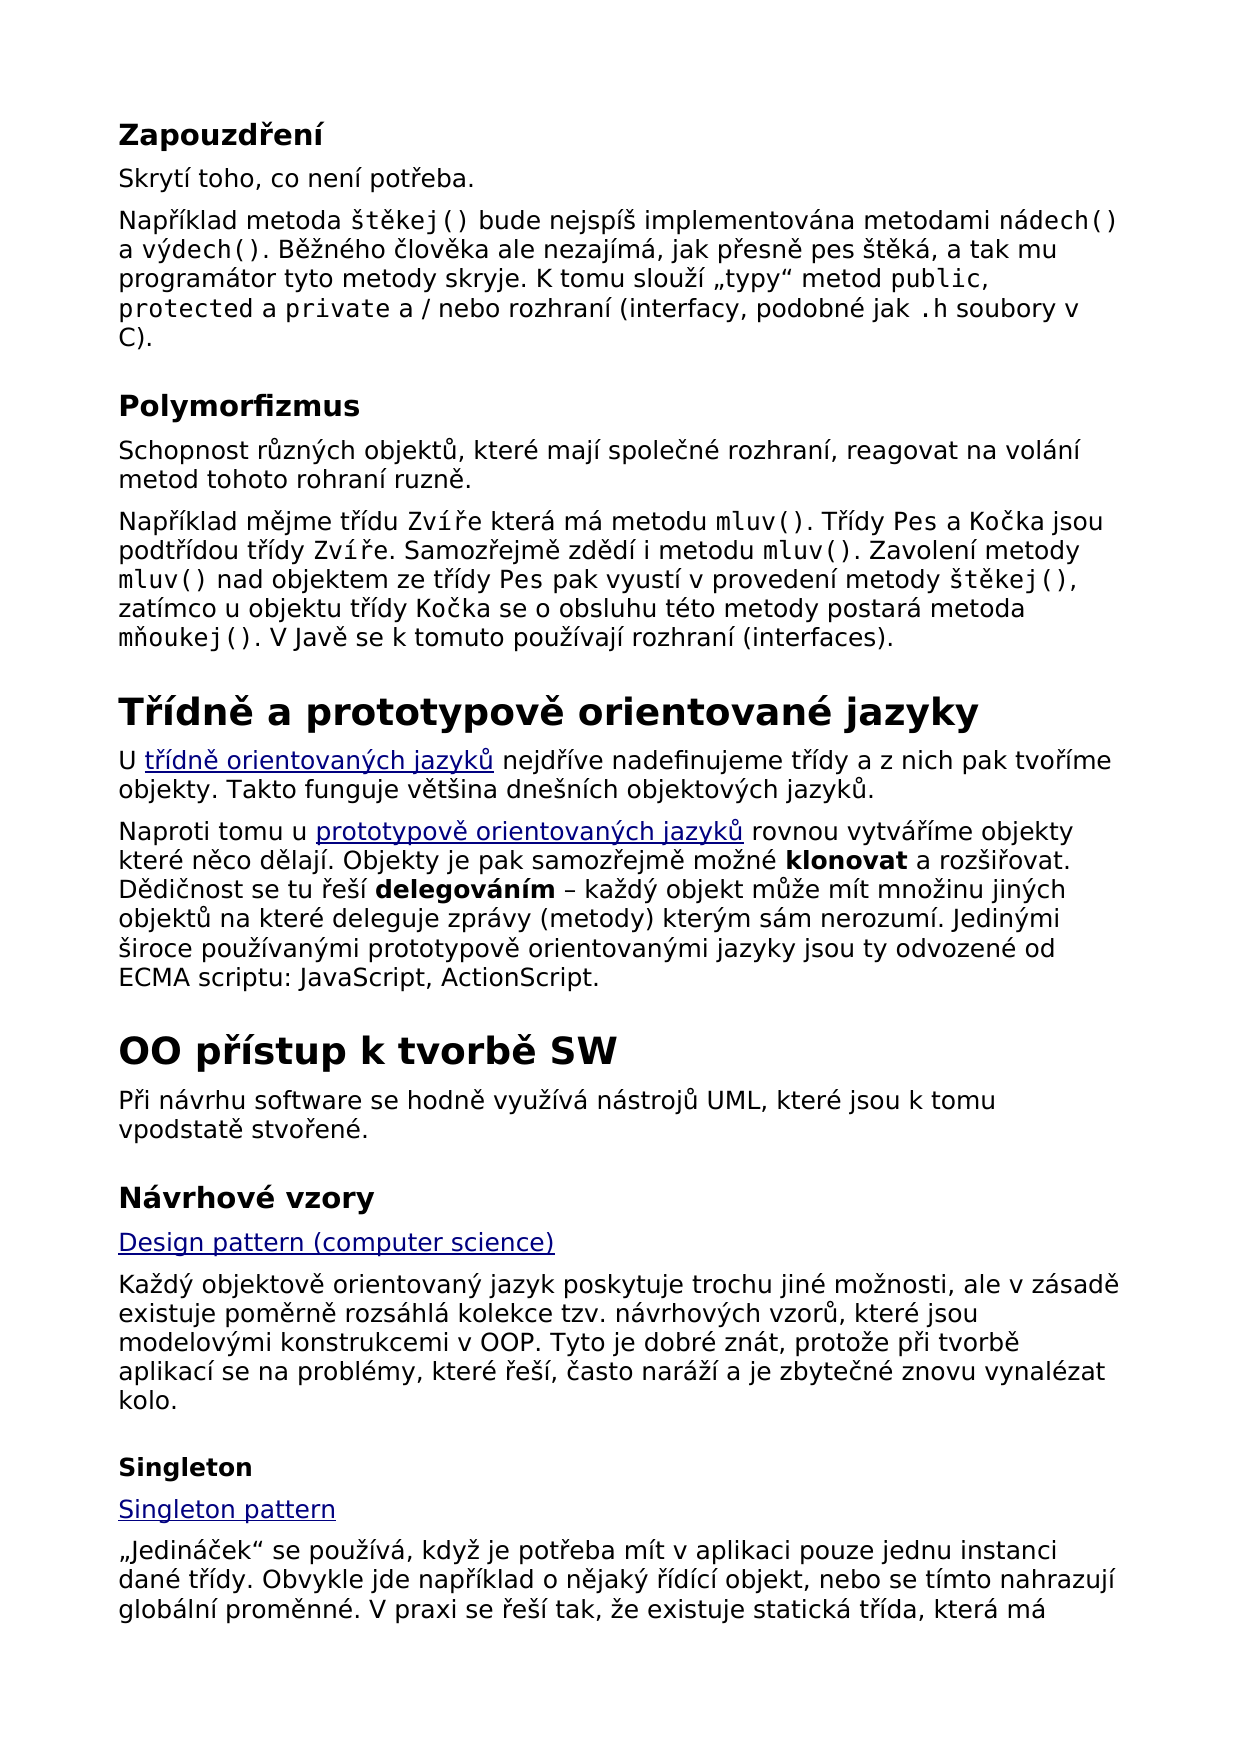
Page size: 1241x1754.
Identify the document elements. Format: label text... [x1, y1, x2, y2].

subtitle Singleton [118, 1453, 1122, 1482]
subtitle Návrhové vzory [118, 1182, 1122, 1216]
text Například mějme třídu Zvíře která má metodu mluv(). Třídy Pes a Kočka jsou podtřídou třídy Zvíře. Samozřejmě zdědí i metodu mluv(). Zavolení metody mluv() nad objektem ze třídy Pes pak vyustí v provedení metody štěkej(), zatímco u objektu třídy Kočka se o obsluhu této metody postará metoda mňoukej(). V Javě se k tomuto používají rozhraní (interfaces). [118, 507, 1122, 653]
text Například metoda štěkej() bude nejspíš implementována metodami nádech() a výdech(). Běžného člověka ale nezajímá, jak přesně pes štěká, a tak mu programátor tyto metody skryje. K tomu slouží „typy“ metod public, protected a private a / nebo rozhraní (interfacy, podobné jak .h soubory v C). [118, 206, 1122, 352]
text Při návrhu software se hodně využívá nástrojů UML, které jsou k tomu vpodstatě stvořené. [118, 1086, 1122, 1144]
text „Jedináček“ se používá, když je potřeba mít v aplikaci pouze jednu instanci dané třídy. Obvykle jde například o nějaký řídící objekt, nebo se tímto nahrazují globální proměnné. V praxi se řeší tak, že existuje statická třída, která má [118, 1536, 1122, 1624]
text Naproti tomu u prototypově orientovaných jazyků rovnou vytváříme objekty které něco dělají. Objekty je pak samozřejmě možné klonovat a rozšiřovat. Dědičnost se tu řeší delegováním – každý objekt může mít množinu jiných objektů na které deleguje zprávy (metody) kterým sám nerozumí. Jedinými široce používanými prototypově orientovanými jazyky jsou ty odvozené od ECMA scriptu: JavaScript, ActionScript. [118, 817, 1122, 992]
text Singleton pattern [118, 1495, 1122, 1524]
subtitle Zapouzdření [118, 118, 1122, 152]
text Schopnost různých objektů, které mají společné rozhraní, reagovat na volání metod tohoto rohraní ruzně. [118, 436, 1122, 494]
subtitle Třídně a prototypově orientované jazyky [118, 690, 1122, 734]
text Design pattern (computer science) [118, 1228, 1122, 1257]
subtitle OO přístup k tvorbě SW [118, 1030, 1122, 1073]
text Každý objektově orientovaný jazyk poskytuje trochu jiné možnosti, ale v zásadě existuje poměrně rozsáhlá kolekce tzv. návrhových vzorů, které jsou modelovými konstrukcemi v OOP. Tyto je dobré znát, protože při tvorbě aplikací se na problémy, které řeší, často naráží a je zbytečné znovu vynalézat kolo. [118, 1270, 1122, 1416]
text U třídně orientovaných jazyků nejdříve nadefinujeme třídy a z nich pak tvoříme objekty. Takto funguje většina dnešních objektových jazyků. [118, 746, 1122, 805]
subtitle Polymorfizmus [118, 389, 1122, 423]
text Skrytí toho, co není potřeba. [118, 164, 1122, 194]
